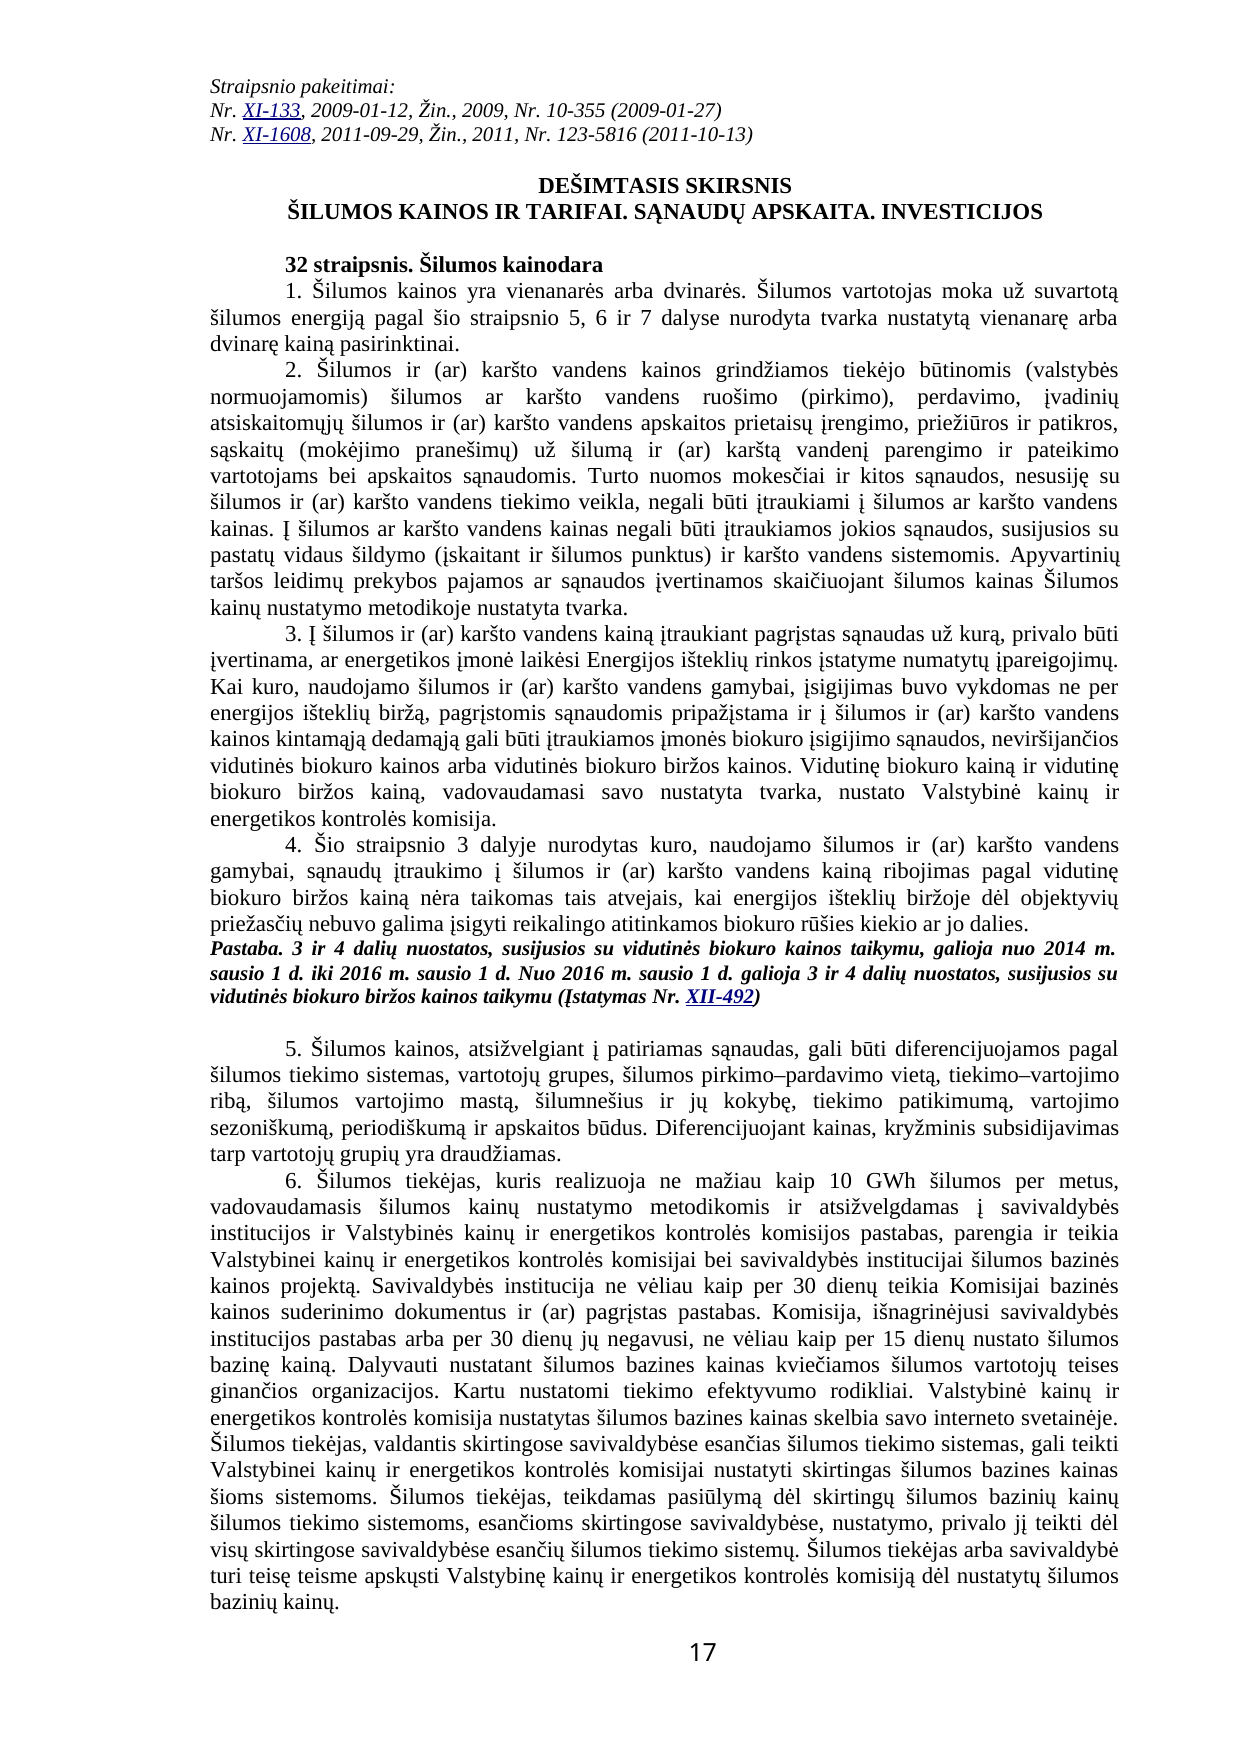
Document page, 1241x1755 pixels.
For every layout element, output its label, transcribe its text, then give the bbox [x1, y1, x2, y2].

text Pastaba. 3 ir 4 dalių nuostatos, susijusios su vidutinės biokuro kainos taikymu, galioja nuo 2014 m. sausio 1 d. iki 2016 m. sausio 1 d. Nuo 2016 m. sausio 1 d. galioja 3 ir 4 dalių nuostatos, susijusios su vidutinės biokuro biržos kainos taikymu (Įstatymas Nr. XII-492) [210, 936, 1120, 1008]
text ŠILUMOS KAINOS IR TARIFAI. SĄNAUDŲ APSKAITA. INVESTICIJOS [210, 198, 1120, 225]
text Straipsnio pakeitimai: [210, 73, 1120, 98]
text 32 straipsnis. Šilumos kainodara [210, 251, 1120, 277]
text Nr. XI-133, 2009-01-12, Žin., 2009, Nr. 10-355 (2009-01-27) [210, 98, 1120, 122]
text DEŠIMTASIS SKIRSNIS [210, 172, 1120, 198]
text Nr. XI-1608, 2011-09-29, Žin., 2011, Nr. 123-5816 (2011-10-13) [210, 122, 1120, 146]
text 5. Šilumos kainos, atsižvelgiant į patiriamas sąnaudas, gali būti diferencijuojamos pagal šilumos tiekimo sistemas, vartotojų grupes, šilumos pirkimo–pardavimo vietą, tiekimo–vartojimo ribą, šilumos vartojimo mastą, šilumnešius ir jų kokybę, tiekimo patikimumą, vartojimo sezoniškumą, periodiškumą ir apskaitos būdus. Diferencijuojant kainas, kryžminis subsidijavimas tarp vartotojų grupių yra draudžiamas. [210, 1035, 1120, 1167]
text 2. Šilumos ir (ar) karšto vandens kainos grindžiamos tiekėjo būtinomis (valstybės normuojamomis) šilumos ar karšto vandens ruošimo (pirkimo), perdavimo, įvadinių atsiskaitomųjų šilumos ir (ar) karšto vandens apskaitos prietaisų įrengimo, priežiūros ir patikros, sąskaitų (mokėjimo pranešimų) už šilumą ir (ar) karštą vandenį parengimo ir pateikimo vartotojams bei apskaitos sąnaudomis. Turto nuomos mokesčiai ir kitos sąnaudos, nesusiję su šilumos ir (ar) karšto vandens tiekimo veikla, negali būti įtraukiami į šilumos ar karšto vandens kainas. Į šilumos ar karšto vandens kainas negali būti įtraukiamos jokios sąnaudos, susijusios su pastatų vidaus šildymo (įskaitant ir šilumos punktus) ir karšto vandens sistemomis. Apyvartinių taršos leidimų prekybos pajamos ar sąnaudos įvertinamos skaičiuojant šilumos kainas Šilumos kainų nustatymo metodikoje nustatyta tvarka. [210, 357, 1120, 620]
text 4. Šio straipsnio 3 dalyje nurodytas kuro, naudojamo šilumos ir (ar) karšto vandens gamybai, sąnaudų įtraukimo į šilumos ir (ar) karšto vandens kainą ribojimas pagal vidutinę biokuro biržos kainą nėra taikomas tais atvejais, kai energijos išteklių biržoje dėl objektyvių priežasčių nebuvo galima įsigyti reikalingo atitinkamos biokuro rūšies kiekio ar jo dalies. [210, 831, 1120, 936]
text 3. Į šilumos ir (ar) karšto vandens kainą įtraukiant pagrįstas sąnaudas už kurą, privalo būti įvertinama, ar energetikos įmonė laikėsi Energijos išteklių rinkos įstatyme numatytų įpareigojimų. Kai kuro, naudojamo šilumos ir (ar) karšto vandens gamybai, įsigijimas buvo vykdomas ne per energijos išteklių biržą, pagrįstomis sąnaudomis pripažįstama ir į šilumos ir (ar) karšto vandens kainos kintamąją dedamąją gali būti įtraukiamos įmonės biokuro įsigijimo sąnaudos, neviršijančios vidutinės biokuro kainos arba vidutinės biokuro biržos kainos. Vidutinę biokuro kainą ir vidutinę biokuro biržos kainą, vadovaudamasi savo nustatyta tvarka, nustato Valstybinė kainų ir energetikos kontrolės komisija. [210, 620, 1120, 831]
text 6. Šilumos tiekėjas, kuris realizuoja ne mažiau kaip 10 GWh šilumos per metus, vadovaudamasis šilumos kainų nustatymo metodikomis ir atsižvelgdamas į savivaldybės institucijos ir Valstybinės kainų ir energetikos kontrolės komisijos pastabas, parengia ir teikia Valstybinei kainų ir energetikos kontrolės komisijai bei savivaldybės institucijai šilumos bazinės kainos projektą. Savivaldybės institucija ne vėliau kaip per 30 dienų teikia Komisijai bazinės kainos suderinimo dokumentus ir (ar) pagrįstas pastabas. Komisija, išnagrinėjusi savivaldybės institucijos pastabas arba per 30 dienų jų negavusi, ne vėliau kaip per 15 dienų nustato šilumos bazinę kainą. Dalyvauti nustatant šilumos bazines kainas kviečiamos šilumos vartotojų teises ginančios organizacijos. Kartu nustatomi tiekimo efektyvumo rodikliai. Valstybinė kainų ir energetikos kontrolės komisija nustatytas šilumos bazines kainas skelbia savo interneto svetainėje. Šilumos tiekėjas, valdantis skirtingose savivaldybėse esančias šilumos tiekimo sistemas, gali teikti Valstybinei kainų ir energetikos kontrolės komisijai nustatyti skirtingas šilumos bazines kainas šioms sistemoms. Šilumos tiekėjas, teikdamas pasiūlymą dėl skirtingų šilumos bazinių kainų šilumos tiekimo sistemoms, esančioms skirtingose savivaldybėse, nustatymo, privalo jį teikti dėl visų skirtingose savivaldybėse esančių šilumos tiekimo sistemų. Šilumos tiekėjas arba savivaldybė turi teisę teisme apskųsti Valstybinę kainų ir energetikos kontrolės komisiją dėl nustatytų šilumos bazinių kainų. [210, 1167, 1120, 1615]
text 1. Šilumos kainos yra vienanarės arba dvinarės. Šilumos vartotojas moka už suvartotą šilumos energiją pagal šio straipsnio 5, 6 ir 7 dalyse nurodyta tvarka nustatytą vienanarę arba dvinarę kainą pasirinktinai. [210, 277, 1120, 357]
